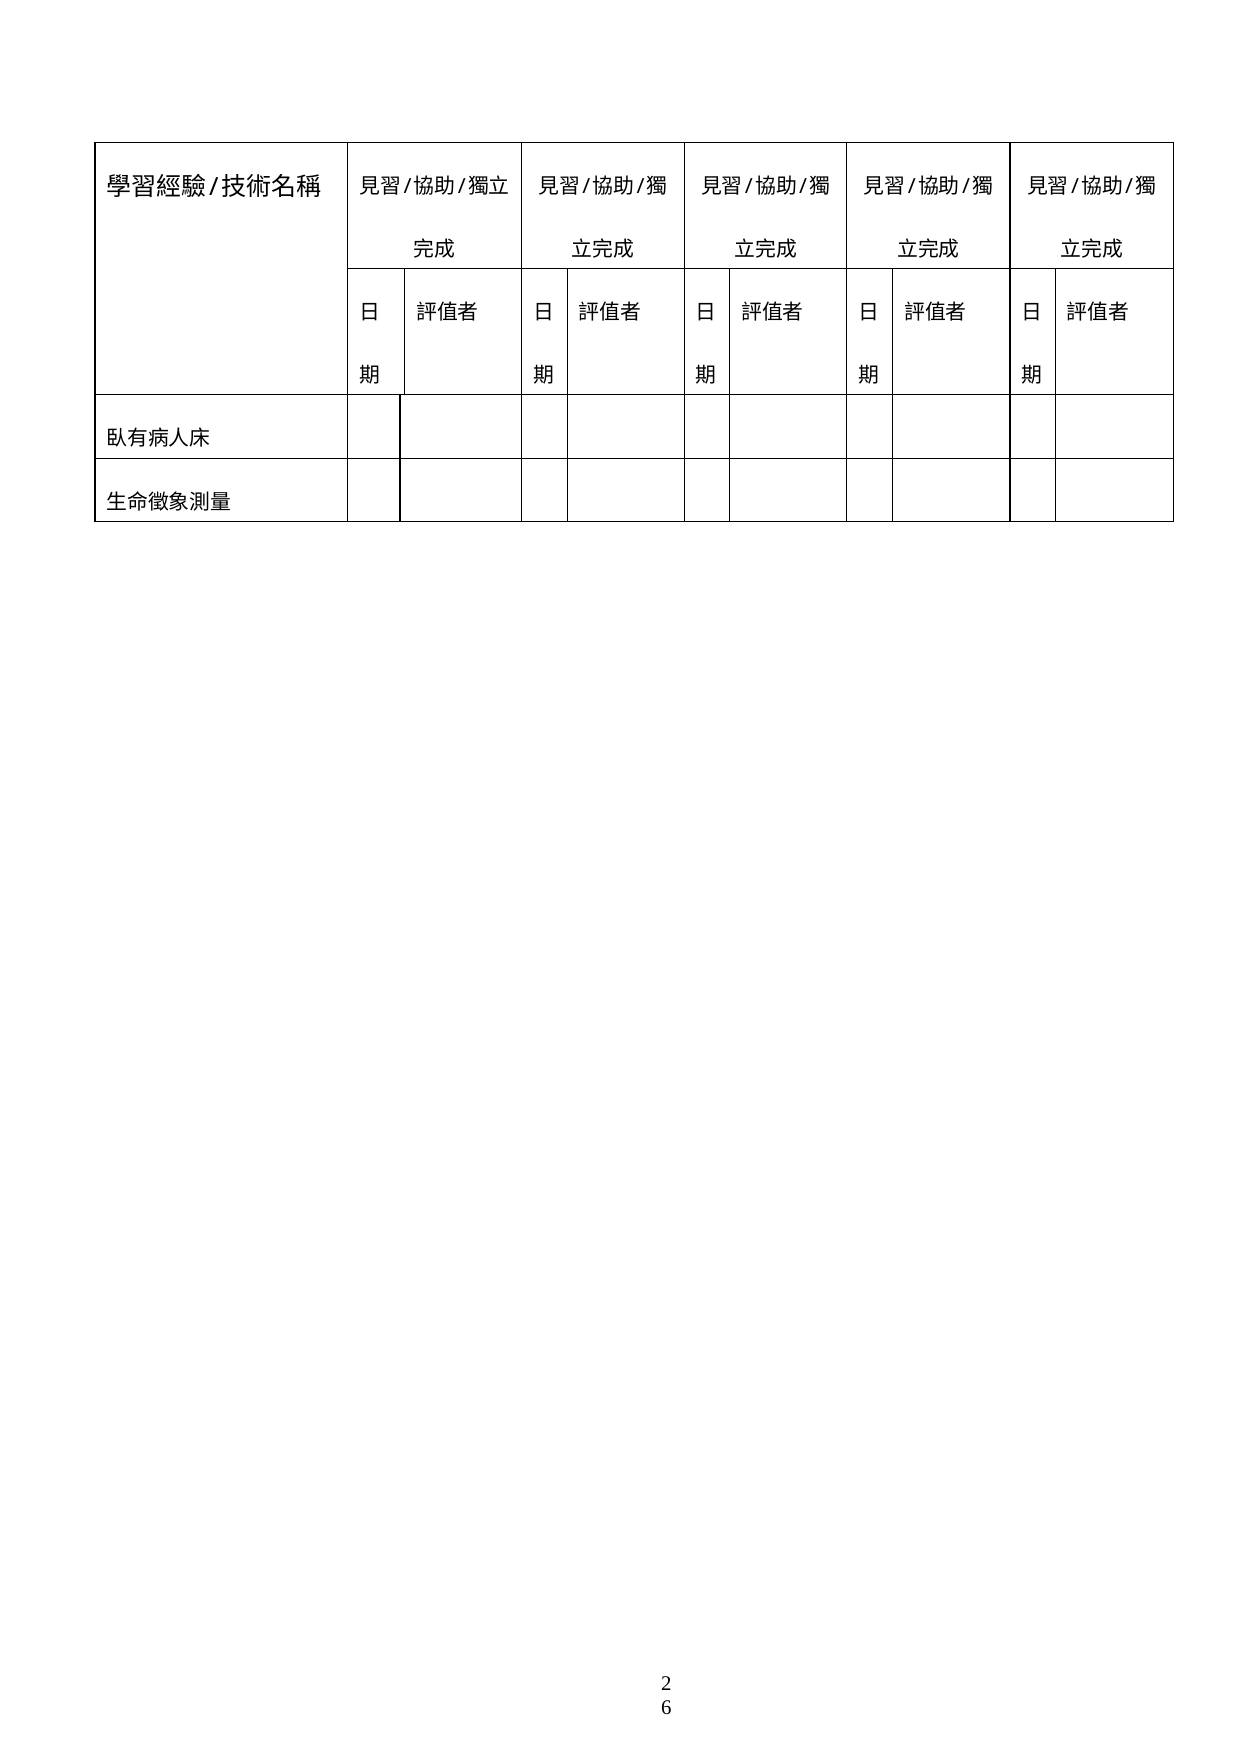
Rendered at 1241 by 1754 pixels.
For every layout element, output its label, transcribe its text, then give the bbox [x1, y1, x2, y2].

table_cell 評值者 [893, 269, 1009, 394]
table_header 見習/協助/獨立完成 [348, 143, 521, 268]
table_cell 評值者 [730, 269, 846, 394]
table_cell [568, 459, 684, 521]
table_cell [568, 395, 684, 457]
table_cell [893, 459, 1009, 521]
table_header 學習經驗/技術名稱 [96, 143, 347, 394]
table_cell 日期 [685, 269, 729, 394]
table_cell [730, 395, 846, 457]
table_header 見習/協助/獨立完成 [1011, 143, 1173, 268]
table_cell [893, 395, 1009, 457]
table_cell 生命徵象測量 [96, 459, 347, 521]
table_cell 評值者 [1056, 269, 1173, 394]
table_header 見習/協助/獨立完成 [847, 143, 1009, 268]
table_cell [1011, 459, 1055, 521]
table_cell [522, 395, 567, 457]
table_cell [685, 459, 729, 521]
table_cell [730, 459, 846, 521]
table_cell [1056, 459, 1173, 521]
table_cell 日期 [348, 269, 404, 394]
table_cell 評值者 [568, 269, 684, 394]
table_cell 臥有病人床 [96, 395, 347, 457]
table_cell [348, 395, 399, 457]
table_cell [685, 395, 729, 457]
table_cell 日期 [847, 269, 892, 394]
table_cell 日期 [522, 269, 567, 394]
table_cell [1011, 395, 1055, 457]
table_cell [401, 459, 521, 521]
table_cell 日期 [1011, 269, 1055, 394]
table_cell [847, 459, 892, 521]
table_cell 評值者 [405, 269, 521, 394]
table_header 見習/協助/獨立完成 [685, 143, 846, 268]
table_cell [1056, 395, 1173, 457]
table_cell [348, 459, 399, 521]
table_cell [847, 395, 892, 457]
table_cell [401, 395, 521, 457]
table_cell [522, 459, 567, 521]
table_header 見習/協助/獨立完成 [522, 143, 684, 268]
